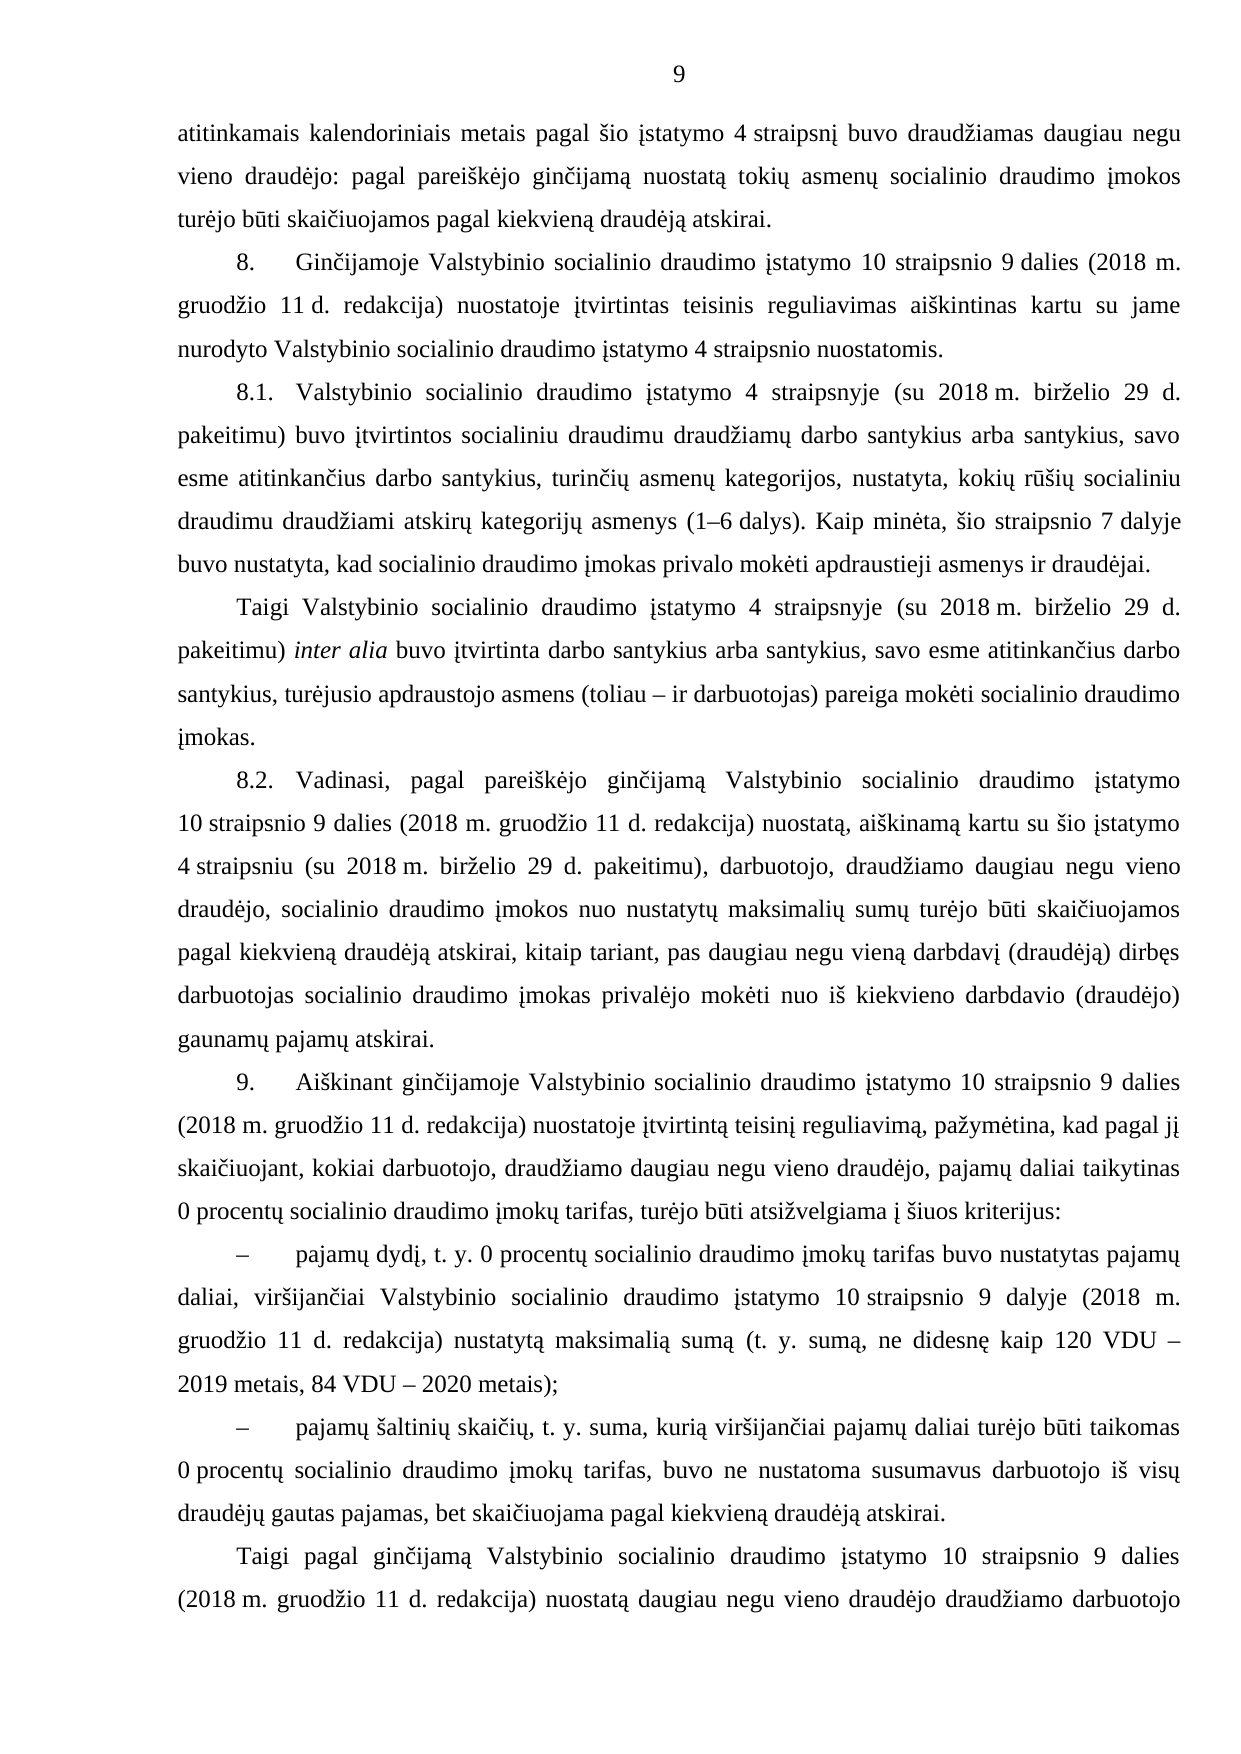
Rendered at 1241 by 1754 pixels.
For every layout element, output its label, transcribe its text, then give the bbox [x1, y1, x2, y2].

text 8.1. Valstybinio socialinio draudimo įstatymo 4 straipsnyje (su 2018 m. birželio 29 d. pakeitimu) buvo įtvirtintos socialiniu draudimu draudžiamų darbo santykius arba santykius, savo esme atitinkančius darbo santykius, turinčių asmenų kategorijos, nustatyta, kokių rūšių socialiniu draudimu draudžiami atskirų kategorijų asmenys (1–6 dalys). Kaip minėta, šio straipsnio 7 dalyje buvo nustatyta, kad socialinio draudimo įmokas privalo mokėti apdraustieji asmenys ir draudėjai. [177, 377, 1181, 578]
text 9. Aiškinant ginčijamoje Valstybinio socialinio draudimo įstatymo 10 straipsnio 9 dalies (2018 m. gruodžio 11 d. redakcija) nuostatoje įtvirtintą teisinį reguliavimą, pažymėtina, kad pagal jį skaičiuojant, kokiai darbuotojo, draudžiamo daugiau negu vieno draudėjo, pajamų daliai taikytinas 0 procentų socialinio draudimo įmokų tarifas, turėjo būti atsižvelgiama į šiuos kriterijus: [177, 1067, 1181, 1225]
text 8. Ginčijamoje Valstybinio socialinio draudimo įstatymo 10 straipsnio 9 dalies (2018 m. gruodžio 11 d. redakcija) nuostatoje įtvirtintas teisinis reguliavimas aiškintinas kartu su jame nurodyto Valstybinio socialinio draudimo įstatymo 4 straipsnio nuostatomis. [177, 247, 1181, 362]
text 8.2. Vadinasi, pagal pareiškėjo ginčijamą Valstybinio socialinio draudimo įstatymo 10 straipsnio 9 dalies (2018 m. gruodžio 11 d. redakcija) nuostatą, aiškinamą kartu su šio įstatymo 4 straipsniu (su 2018 m. birželio 29 d. pakeitimu), darbuotojo, draudžiamo daugiau negu vieno draudėjo, socialinio draudimo įmokos nuo nustatytų maksimalių sumų turėjo būti skaičiuojamos pagal kiekvieną draudėją atskirai, kitaip tariant, pas daugiau negu vieną darbdavį (draudėją) dirbęs darbuotojas socialinio draudimo įmokas privalėjo mokėti nuo iš kiekvieno darbdavio (draudėjo) gaunamų pajamų atskirai. [177, 765, 1181, 1052]
text atitinkamais kalendoriniais metais pagal šio įstatymo 4 straipsnį buvo draudžiamas daugiau negu vieno draudėjo: pagal pareiškėjo ginčijamą nuostatą tokių asmenų socialinio draudimo įmokos turėjo būti skaičiuojamos pagal kiekvieną draudėją atskirai. [177, 118, 1181, 233]
text Taigi pagal ginčijamą Valstybinio socialinio draudimo įstatymo 10 straipsnio 9 dalies (2018 m. gruodžio 11 d. redakcija) nuostatą daugiau negu vieno draudėjo draudžiamo darbuotojo [177, 1541, 1181, 1613]
text Taigi Valstybinio socialinio draudimo įstatymo 4 straipsnyje (su 2018 m. birželio 29 d. pakeitimu) inter alia buvo įtvirtinta darbo santykius arba santykius, savo esme atitinkančius darbo santykius, turėjusio apdraustojo asmens (toliau – ir darbuotojas) pareiga mokėti socialinio draudimo įmokas. [177, 592, 1181, 751]
text – pajamų dydį, t. y. 0 procentų socialinio draudimo įmokų tarifas buvo nustatytas pajamų daliai, viršijančiai Valstybinio socialinio draudimo įstatymo 10 straipsnio 9 dalyje (2018 m. gruodžio 11 d. redakcija) nustatytą maksimalią sumą (t. y. sumą, ne didesnę kaip 120 VDU – 2019 metais, 84 VDU – 2020 metais); [177, 1239, 1181, 1397]
text – pajamų šaltinių skaičių, t. y. suma, kurią viršijančiai pajamų daliai turėjo būti taikomas 0 procentų socialinio draudimo įmokų tarifas, buvo ne nustatoma susumavus darbuotojo iš visų draudėjų gautas pajamas, bet skaičiuojama pagal kiekvieną draudėją atskirai. [177, 1412, 1181, 1527]
